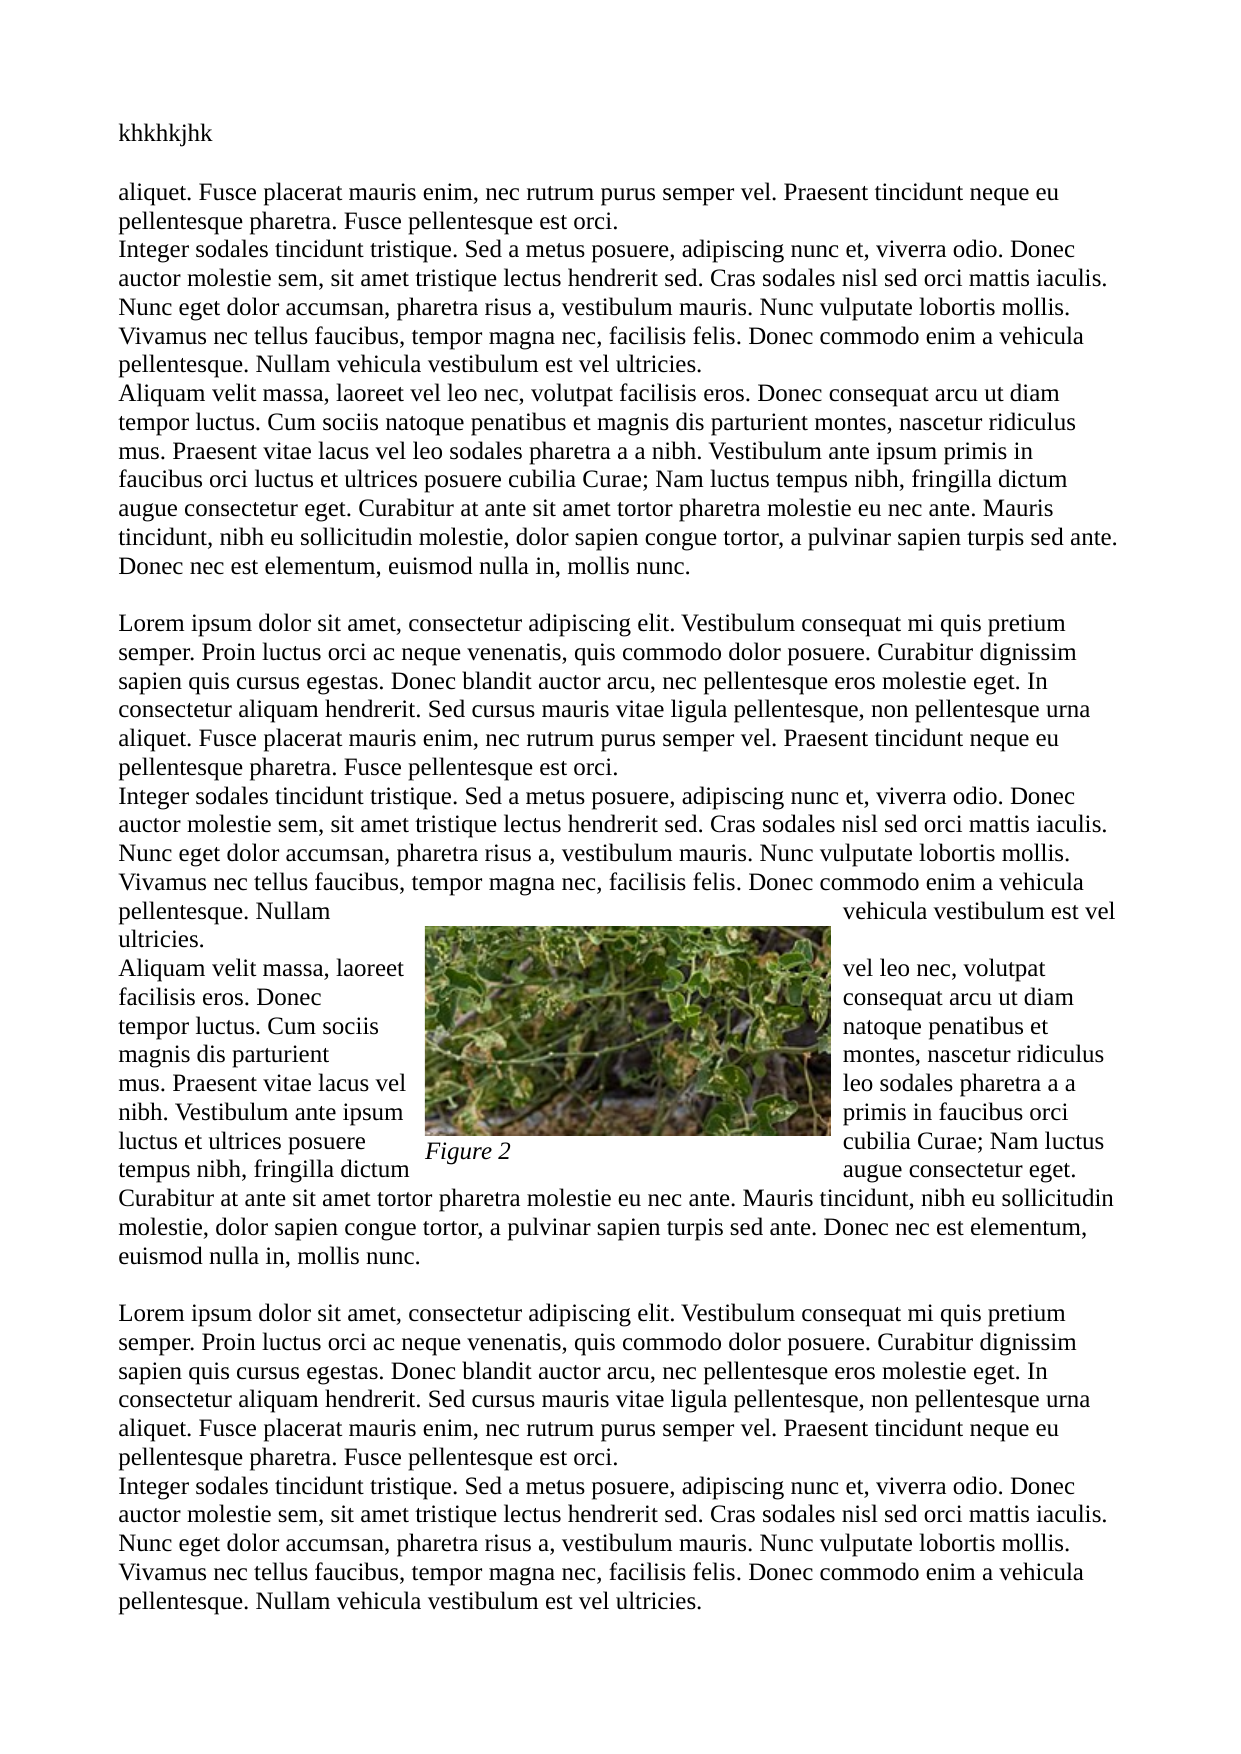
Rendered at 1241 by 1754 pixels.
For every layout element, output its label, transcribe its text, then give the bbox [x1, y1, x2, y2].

text aliquet. Fusce placerat mauris enim, nec rutrum purus semper vel. Praesent tincidunt neque eu pellentesque pharetra. Fusce pellentesque est orci. [118, 177, 1122, 234]
text Integer sodales tincidunt tristique. Sed a metus posuere, adipiscing nunc et, viverra odio. Donec auctor molestie sem, sit amet tristique lectus hendrerit sed. Cras sodales nisl sed orci mattis iaculis. Nunc eget dolor accumsan, pharetra risus a, vestibulum mauris. Nunc vulputate lobortis mollis. Vivamus nec tellus faucibus, tempor magna nec, facilisis felis. Donec commodo enim a vehicula pellentesque. Nullam vehicula vestibulum est vel ultricies. [118, 1471, 1122, 1614]
text Lorem ipsum dolor sit amet, consectetur adipiscing elit. Vestibulum consequat mi quis pretium semper. Proin luctus orci ac neque venenatis, quis commodo dolor posuere. Curabitur dignissim sapien quis cursus egestas. Donec blandit auctor arcu, nec pellentesque eros molestie eget. In consectetur aliquam hendrerit. Sed cursus mauris vitae ligula pellentesque, non pellentesque urna aliquet. Fusce placerat mauris enim, nec rutrum purus semper vel. Praesent tincidunt neque eu pellentesque pharetra. Fusce pellentesque est orci. [118, 1298, 1122, 1471]
text Aliquam velit massa, laoreet vel leo nec, volutpat facilisis eros. Donec consequat arcu ut diam tempor luctus. Cum sociis natoque penatibus et magnis dis parturient montes, nascetur ridiculus mus. Praesent vitae lacus vel leo sodales pharetra a a nibh. Vestibulum ante ipsum primis in faucibus orci luctus et ultrices posuere cubilia Curae; Nam luctus tempus nibh, fringilla dictum augue consectetur eget. Curabitur at ante sit amet tortor pharetra molestie eu nec ante. Mauris tincidunt, nibh eu sollicitudin molestie, dolor sapien congue tortor, a pulvinar sapien turpis sed ante. Donec nec est elementum, euismod nulla in, mollis nunc. [118, 378, 1122, 579]
text Lorem ipsum dolor sit amet, consectetur adipiscing elit. Vestibulum consequat mi quis pretium semper. Proin luctus orci ac neque venenatis, quis commodo dolor posuere. Curabitur dignissim sapien quis cursus egestas. Donec blandit auctor arcu, nec pellentesque eros molestie eget. In consectetur aliquam hendrerit. Sed cursus mauris vitae ligula pellentesque, non pellentesque urna aliquet. Fusce placerat mauris enim, nec rutrum purus semper vel. Praesent tincidunt neque eu pellentesque pharetra. Fusce pellentesque est orci. [118, 608, 1122, 781]
text Figure 2 [425, 1136, 831, 1164]
picture [424, 926, 831, 1136]
text Integer sodales tincidunt tristique. Sed a metus posuere, adipiscing nunc et, viverra odio. Donec auctor molestie sem, sit amet tristique lectus hendrerit sed. Cras sodales nisl sed orci mattis iaculis. Nunc eget dolor accumsan, pharetra risus a, vestibulum mauris. Nunc vulputate lobortis mollis. Vivamus nec tellus faucibus, tempor magna nec, facilisis felis. Donec commodo enim a vehicula pellentesque. Nullam vehicula vestibulum est vel ultricies. [118, 234, 1122, 378]
text Integer sodales tincidunt tristique. Sed a metus posuere, adipiscing nunc et, viverra odio. Donec auctor molestie sem, sit amet tristique lectus hendrerit sed. Cras sodales nisl sed orci mattis iaculis. Nunc eget dolor accumsan, pharetra risus a, vestibulum mauris. Nunc vulputate lobortis mollis. Vivamus nec tellus faucibus, tempor magna nec, facilisis felis. Donec commodo enim a vehicula pellentesque. Nullam vehicula vestibulum est vel ultricies. [118, 781, 1122, 953]
text Aliquam velit massa, laoreet vel leo nec, volutpat facilisis eros. Donec consequat arcu ut diam tempor luctus. Cum sociis natoque penatibus et magnis dis parturient montes, nascetur ridiculus mus. Praesent vitae lacus vel leo sodales pharetra a a nibh. Vestibulum ante ipsum primis in faucibus orci luctus et ultrices posuere cubilia Curae; Nam luctus tempus nibh, fringilla dictum augue consectetur eget. Curabitur at ante sit amet tortor pharetra molestie eu nec ante. Mauris tincidunt, nibh eu sollicitudin molestie, dolor sapien congue tortor, a pulvinar sapien turpis sed ante. Donec nec est elementum, euismod nulla in, mollis nunc. [118, 953, 1122, 1269]
